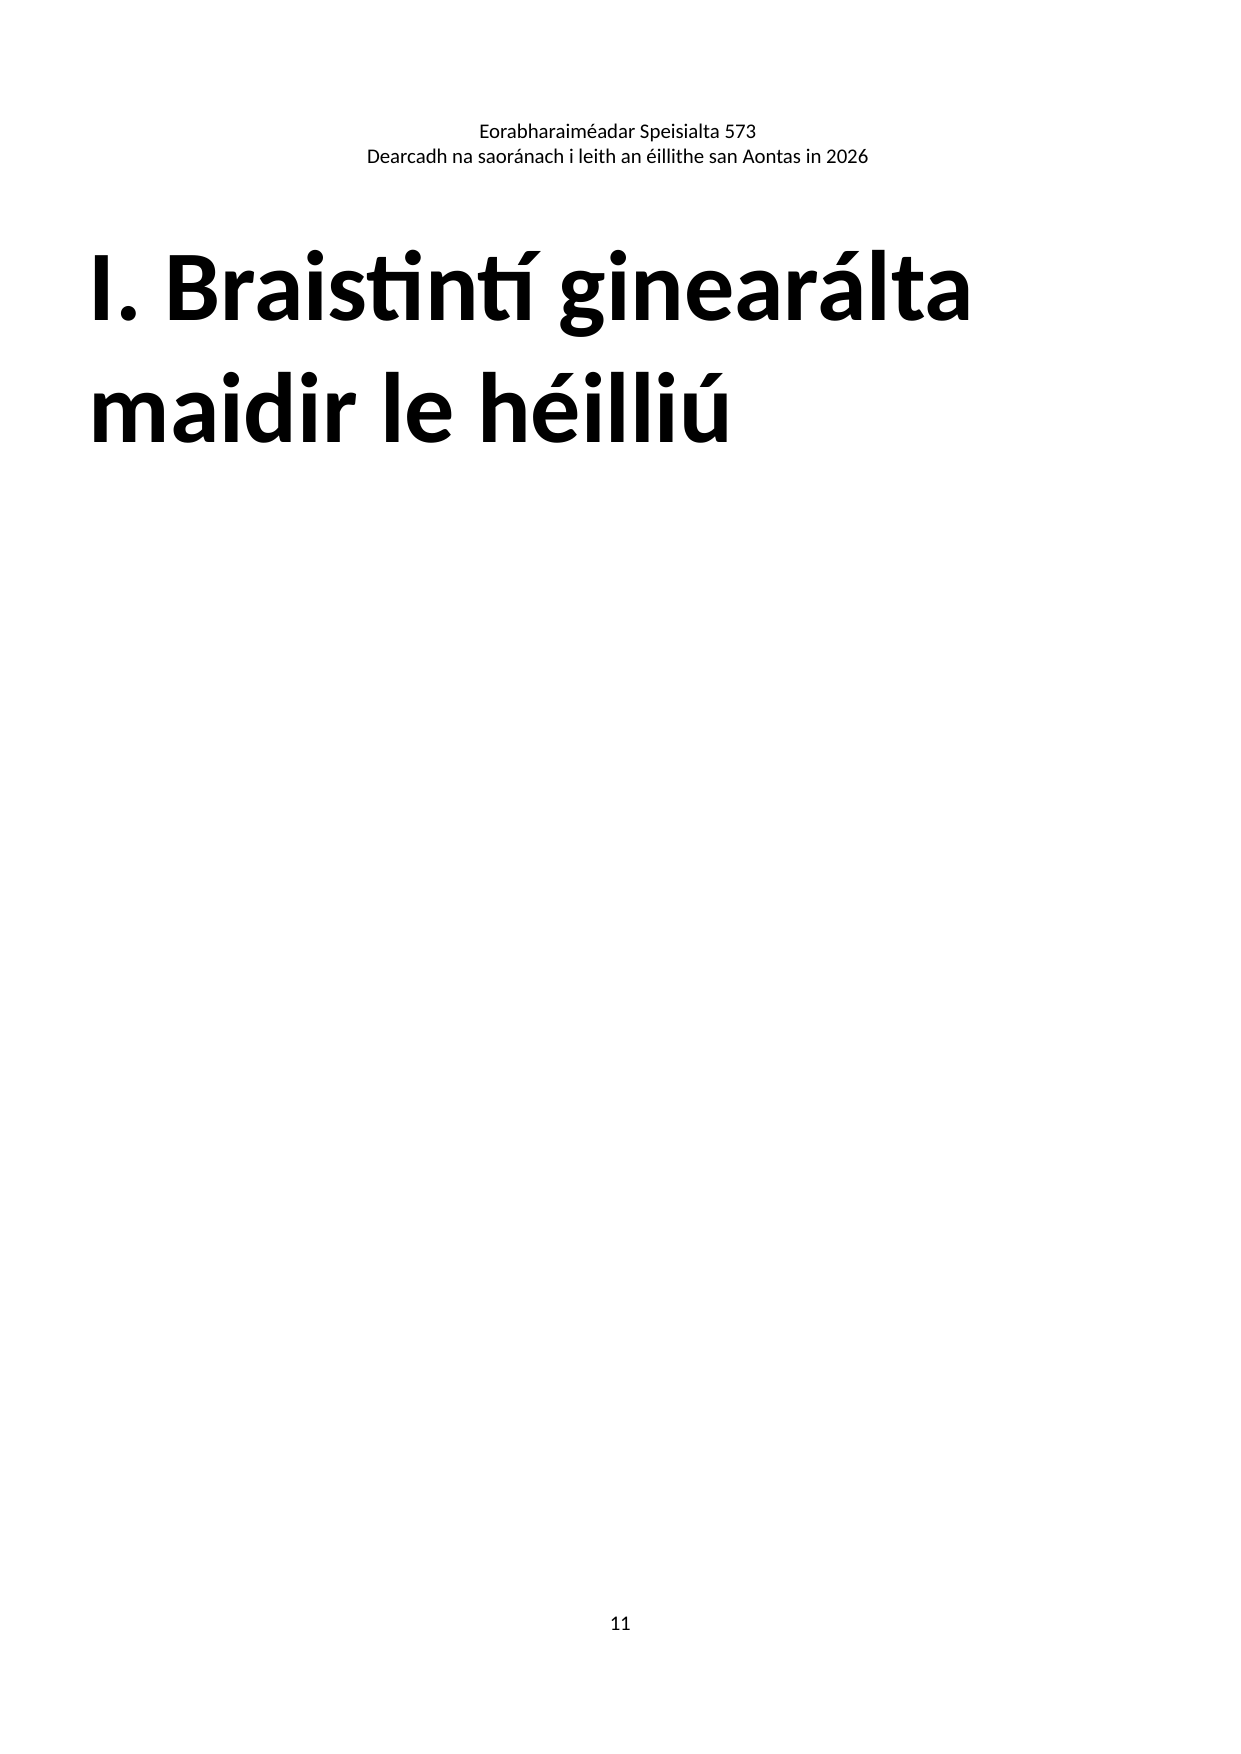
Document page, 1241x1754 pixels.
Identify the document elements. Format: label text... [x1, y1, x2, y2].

subtitle I. Braistintí ginearálta maidir le héilliú [88, 223, 1152, 468]
